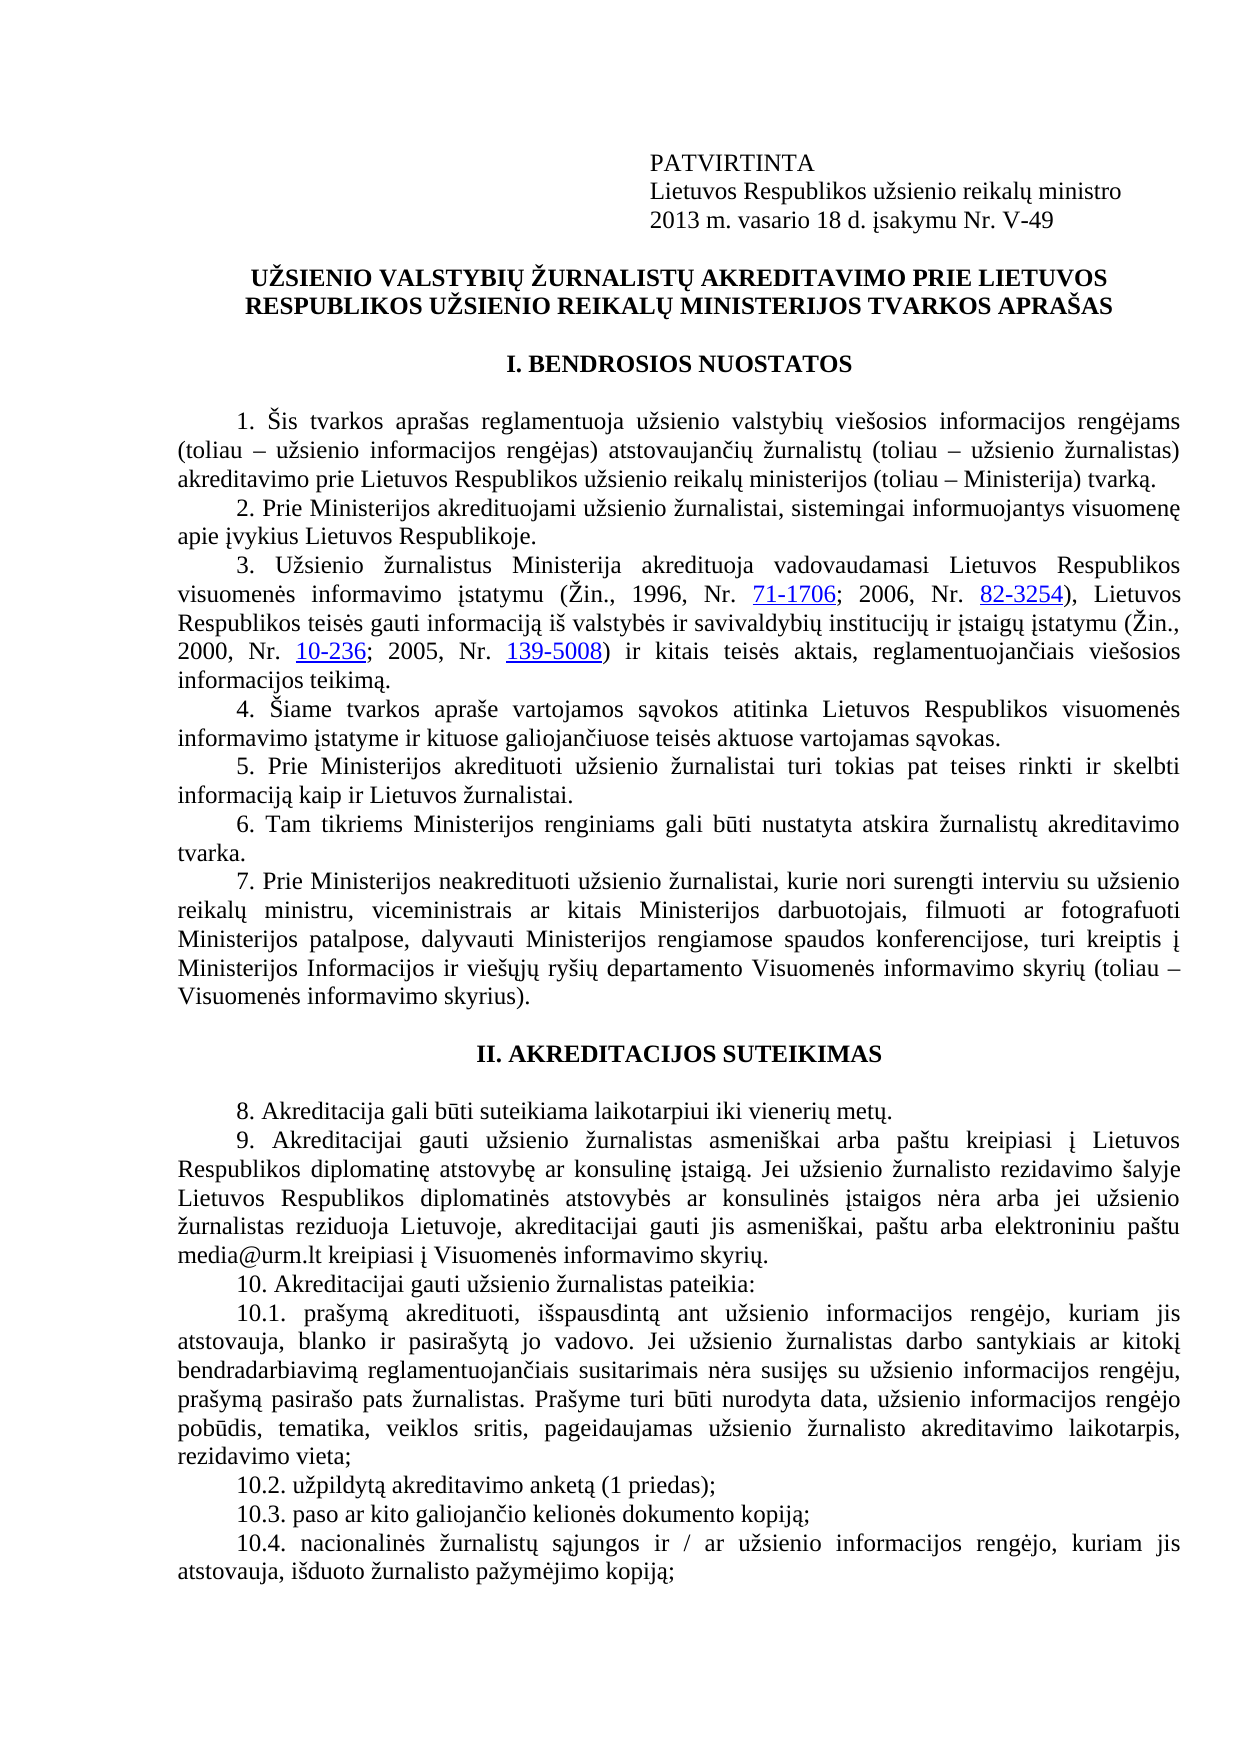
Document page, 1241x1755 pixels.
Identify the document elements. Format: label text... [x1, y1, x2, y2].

text 10.3. paso ar kito galiojančio kelionės dokumento kopiją; [177, 1499, 1181, 1528]
text UŽSIENIO VALSTYBIŲ ŽURNALISTŲ AKREDITAVIMO PRIE LIETUVOS RESPUBLIKOS UŽSIENIO REIKALŲ MINISTERIJOS TVARKOS APRAŠAS [177, 263, 1181, 320]
text 10. Akreditacijai gauti užsienio žurnalistas pateikia: [177, 1269, 1181, 1298]
text 2013 m. vasario 18 d. įsakymu Nr. V-49 [649, 205, 1181, 234]
text Lietuvos Respublikos užsienio reikalų ministro [649, 176, 1181, 205]
text 9. Akreditacijai gauti užsienio žurnalistas asmeniškai arba paštu kreipiasi į Lietuvos Respublikos diplomatinę atstovybę ar konsulinę įstaigą. Jei užsienio žurnalisto rezidavimo šalyje Lietuvos Respublikos diplomatinės atstovybės ar konsulinės įstaigos nėra arba jei užsienio žurnalistas reziduoja Lietuvoje, akreditacijai gauti jis asmeniškai, paštu arba elektroniniu paštu media@urm.lt kreipiasi į Visuomenės informavimo skyrių. [177, 1125, 1181, 1269]
text PATVIRTINTA [649, 148, 1181, 176]
text 3. Užsienio žurnalistus Ministerija akredituoja vadovaudamasi Lietuvos Respublikos visuomenės informavimo įstatymu (Žin., 1996, Nr. 71-1706; 2006, Nr. 82-3254), Lietuvos Respublikos teisės gauti informaciją iš valstybės ir savivaldybių institucijų ir įstaigų įstatymu (Žin., 2000, Nr. 10-236; 2005, Nr. 139-5008) ir kitais teisės aktais, reglamentuojančiais viešosios informacijos teikimą. [177, 550, 1181, 694]
text 10.4. nacionalinės žurnalistų sąjungos ir / ar užsienio informacijos rengėjo, kuriam jis atstovauja, išduoto žurnalisto pažymėjimo kopiją; [177, 1528, 1181, 1585]
text I. BENDROSIOS NUOSTATOS [177, 349, 1181, 378]
text 4. Šiame tvarkos apraše vartojamos sąvokos atitinka Lietuvos Respublikos visuomenės informavimo įstatyme ir kituose galiojančiuose teisės aktuose vartojamas sąvokas. [177, 694, 1181, 751]
text 10.2. užpildytą akreditavimo anketą (1 priedas); [177, 1470, 1181, 1499]
text II. AKREDITACIJOS SUTEIKIMAS [177, 1039, 1181, 1068]
text 7. Prie Ministerijos neakredituoti užsienio žurnalistai, kurie nori surengti interviu su užsienio reikalų ministru, viceministrais ar kitais Ministerijos darbuotojais, filmuoti ar fotografuoti Ministerijos patalpose, dalyvauti Ministerijos rengiamose spaudos konferencijose, turi kreiptis į Ministerijos Informacijos ir viešųjų ryšių departamento Visuomenės informavimo skyrių (toliau – Visuomenės informavimo skyrius). [177, 866, 1181, 1010]
text 5. Prie Ministerijos akredituoti užsienio žurnalistai turi tokias pat teises rinkti ir skelbti informaciją kaip ir Lietuvos žurnalistai. [177, 751, 1181, 809]
text 10.1. prašymą akredituoti, išspausdintą ant užsienio informacijos rengėjo, kuriam jis atstovauja, blanko ir pasirašytą jo vadovo. Jei užsienio žurnalistas darbo santykiais ar kitokį bendradarbiavimą reglamentuojančiais susitarimais nėra susijęs su užsienio informacijos rengėju, prašymą pasirašo pats žurnalistas. Prašyme turi būti nurodyta data, užsienio informacijos rengėjo pobūdis, tematika, veiklos sritis, pageidaujamas užsienio žurnalisto akreditavimo laikotarpis, rezidavimo vieta; [177, 1298, 1181, 1470]
text 1. Šis tvarkos aprašas reglamentuoja užsienio valstybių viešosios informacijos rengėjams (toliau – užsienio informacijos rengėjas) atstovaujančių žurnalistų (toliau – užsienio žurnalistas) akreditavimo prie Lietuvos Respublikos užsienio reikalų ministerijos (toliau – Ministerija) tvarką. [177, 406, 1181, 493]
text 8. Akreditacija gali būti suteikiama laikotarpiui iki vienerių metų. [177, 1096, 1181, 1125]
text 2. Prie Ministerijos akredituojami užsienio žurnalistai, sistemingai informuojantys visuomenę apie įvykius Lietuvos Respublikoje. [177, 493, 1181, 550]
text 6. Tam tikriems Ministerijos renginiams gali būti nustatyta atskira žurnalistų akreditavimo tvarka. [177, 809, 1181, 866]
